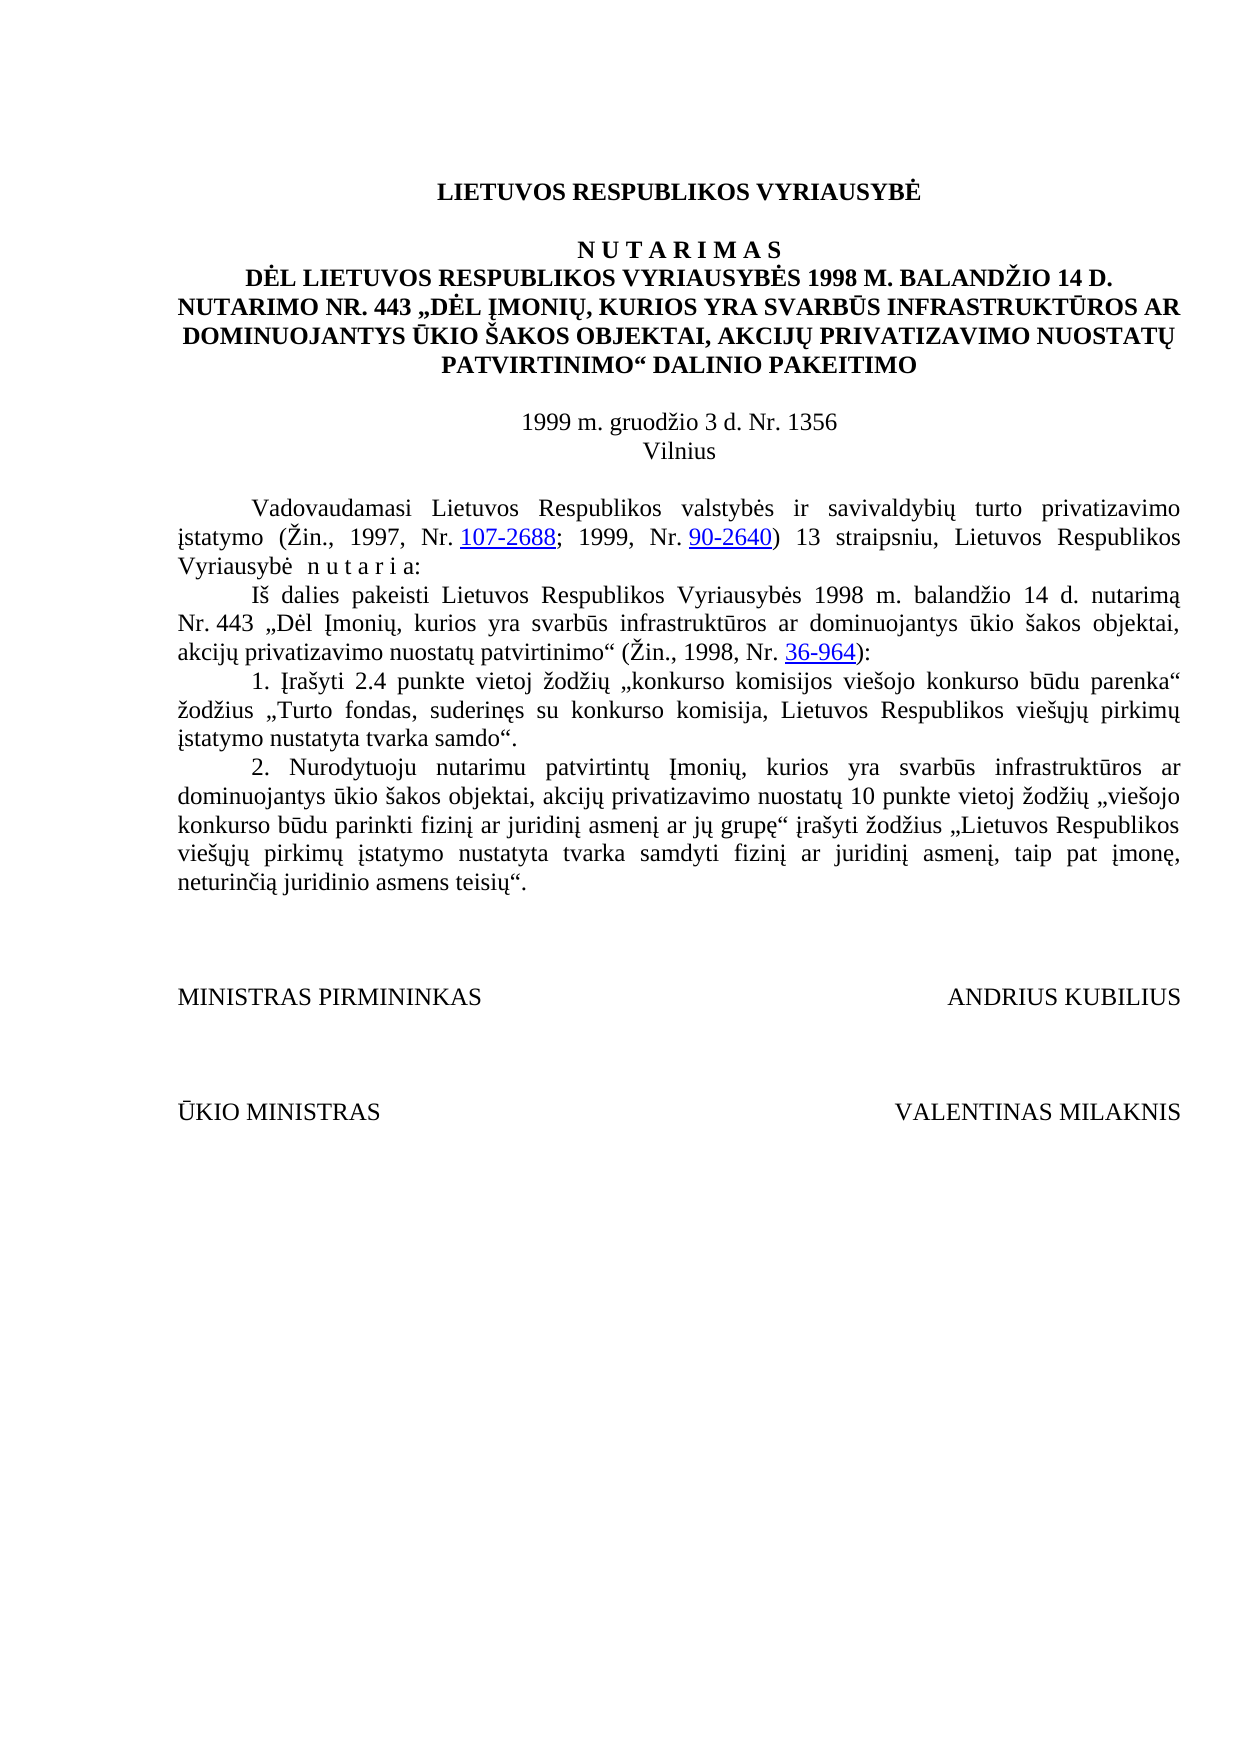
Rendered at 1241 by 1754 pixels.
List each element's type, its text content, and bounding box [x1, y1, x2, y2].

text N U T A R I M A S [177, 235, 1181, 263]
text 1999 m. gruodžio 3 d. Nr. 1356 [177, 407, 1181, 436]
text ŪKIO MINISTRAS VALENTINAS MILAKNIS [177, 1097, 1181, 1126]
text Vadovaudamasi Lietuvos Respublikos valstybės ir savivaldybių turto privatizavimo įstatymo (Žin., 1997, Nr. 107-2688; 1999, Nr. 90-2640) 13 straipsniu, Lietuvos Respublikos Vyriausybė nutaria: [177, 493, 1181, 580]
text Iš dalies pakeisti Lietuvos Respublikos Vyriausybės 1998 m. balandžio 14 d. nutarimą Nr. 443 „Dėl Įmonių, kurios yra svarbūs infrastruktūros ar dominuojantys ūkio šakos objektai, akcijų privatizavimo nuostatų patvirtinimo“ (Žin., 1998, Nr. 36-964): [177, 580, 1181, 666]
text MINISTRAS PIRMININKAS ANDRIUS KUBILIUS [177, 982, 1181, 1011]
text Vilnius [177, 436, 1181, 465]
text 1. Įrašyti 2.4 punkte vietoj žodžių „konkurso komisijos viešojo konkurso būdu parenka“ žodžius „Turto fondas, suderinęs su konkurso komisija, Lietuvos Respublikos viešųjų pirkimų įstatymo nustatyta tvarka samdo“. [177, 666, 1181, 752]
text DĖL LIETUVOS RESPUBLIKOS VYRIAUSYBĖS 1998 M. BALANDŽIO 14 D. NUTARIMO NR. 443 „DĖL ĮMONIŲ, KURIOS YRA SVARBŪS INFRASTRUKTŪROS AR DOMINUOJANTYS ŪKIO ŠAKOS OBJEKTAI, AKCIJŲ PRIVATIZAVIMO NUOSTATŲ PATVIRTINIMO“ DALINIO PAKEITIMO [177, 263, 1181, 378]
text 2. Nurodytuoju nutarimu patvirtintų Įmonių, kurios yra svarbūs infrastruktūros ar dominuojantys ūkio šakos objektai, akcijų privatizavimo nuostatų 10 punkte vietoj žodžių „viešojo konkurso būdu parinkti fizinį ar juridinį asmenį ar jų grupę“ įrašyti žodžius „Lietuvos Respublikos viešųjų pirkimų įstatymo nustatyta tvarka samdyti fizinį ar juridinį asmenį, taip pat įmonę, neturinčią juridinio asmens teisių“. [177, 752, 1181, 896]
text LIETUVOS RESPUBLIKOS VYRIAUSYBĖ [177, 177, 1181, 206]
